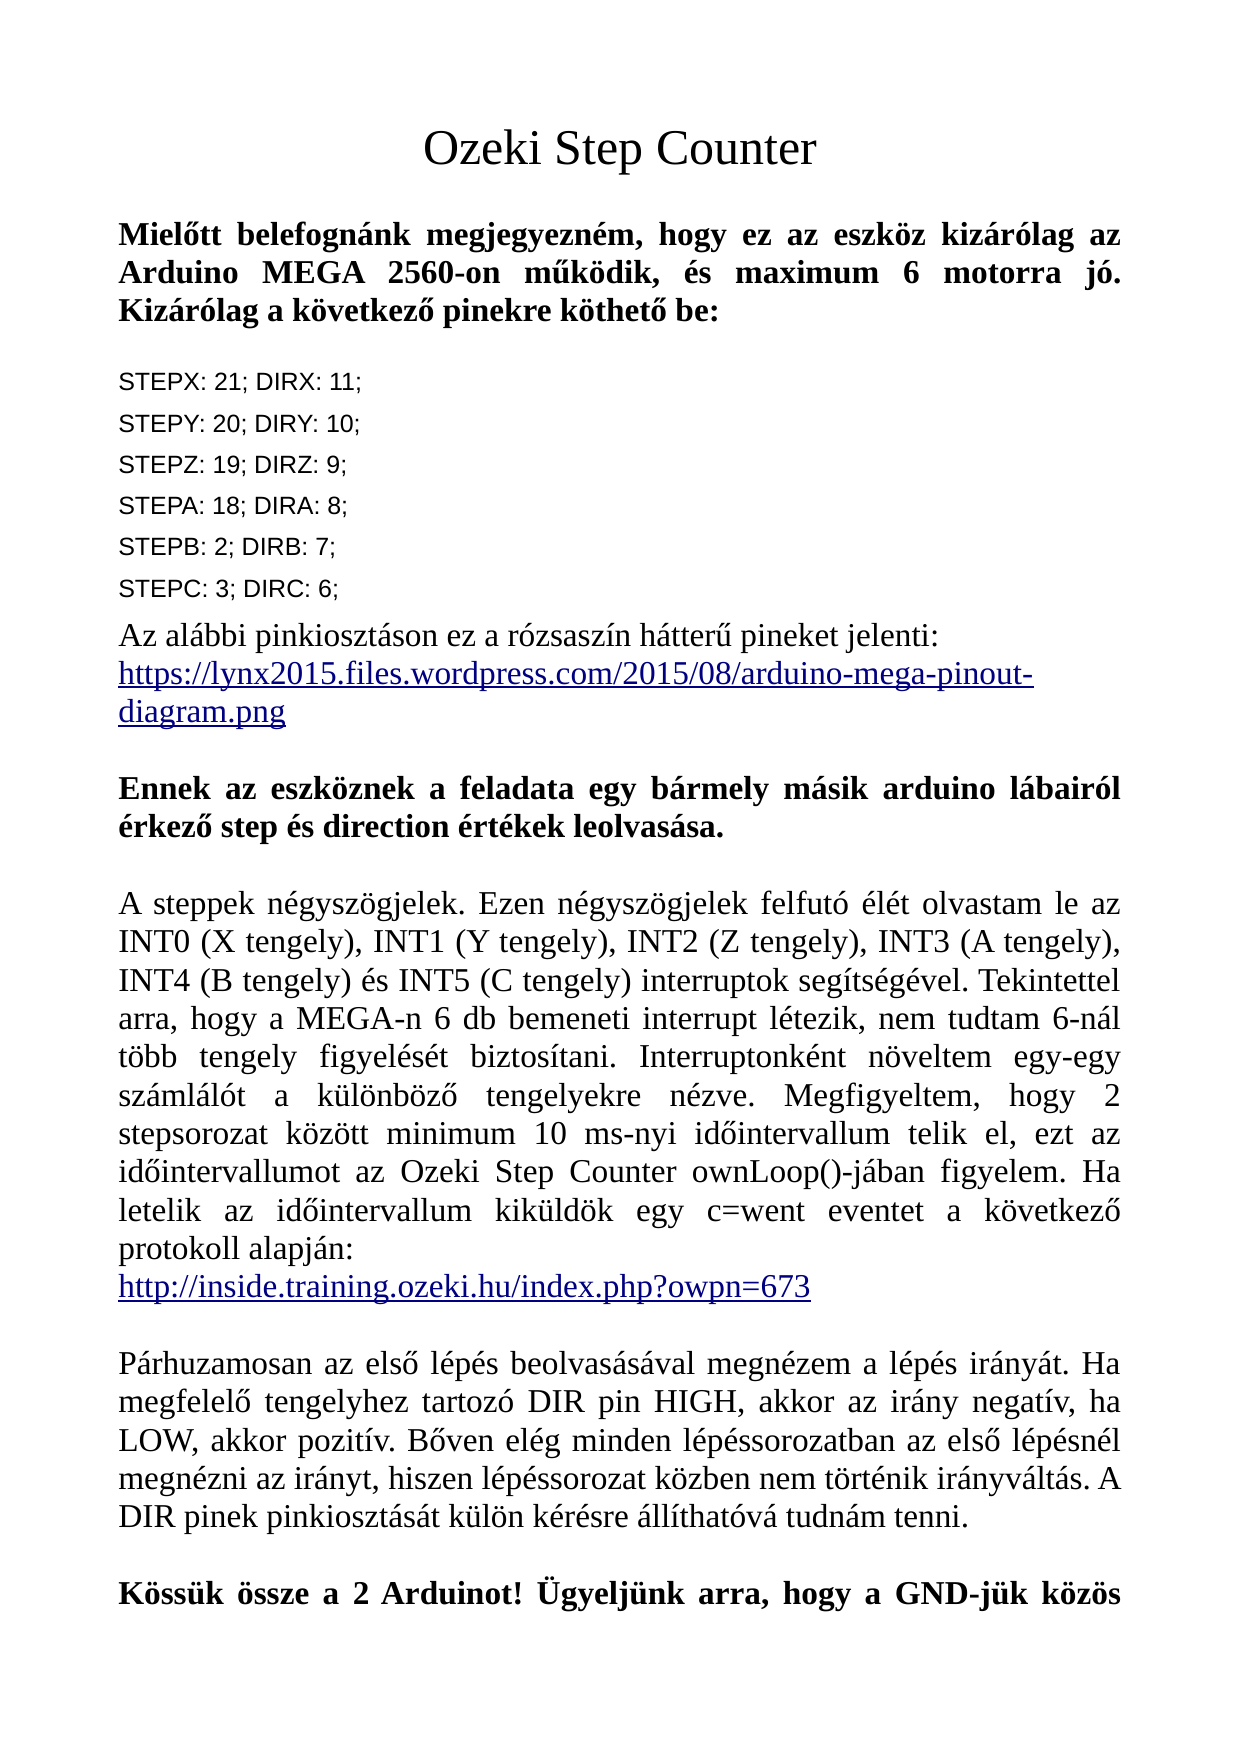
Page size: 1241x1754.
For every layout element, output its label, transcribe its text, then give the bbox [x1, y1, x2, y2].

text STEPX: 21; DIRX: 11; [118, 367, 1122, 396]
text Ozeki Step Counter [118, 118, 1122, 176]
text A steppek négyszögjelek. Ezen négyszögjelek felfutó élét olvastam le az INT0 (X tengely), INT1 (Y tengely), INT2 (Z tengely), INT3 (A tengely), INT4 (B tengely) és INT5 (C tengely) interruptok segítségével. Tekintettel arra, hogy a MEGA-n 6 db bemeneti interrupt létezik, nem tudtam 6-nál több tengely figyelését biztosítani. Interruptonként növeltem egy-egy számlálót a különböző tengelyekre nézve. Megfigyeltem, hogy 2 stepsorozat között minimum 10 ms-nyi időintervallum telik el, ezt az időintervallumot az Ozeki Step Counter ownLoop()-jában figyelem. Ha letelik az időintervallum kiküldök egy c=went eventet a következő protokoll alapján: [118, 883, 1122, 1266]
text STEPA: 18; DIRA: 8; [118, 491, 1122, 520]
text STEPZ: 19; DIRZ: 9; [118, 450, 1122, 478]
text STEPC: 3; DIRC: 6; [118, 573, 1122, 602]
text STEPY: 20; DIRY: 10; [118, 408, 1122, 437]
text STEPB: 2; DIRB: 7; [118, 532, 1122, 561]
text Ennek az eszköznek a feladata egy bármely másik arduino lábairól érkező step és direction értékek leolvasása. [118, 768, 1122, 845]
text Kössük össze a 2 Arduinot! Ügyeljünk arra, hogy a GND-jük közös [118, 1573, 1122, 1611]
text https://lynx2015.files.wordpress.com/2015/08/arduino-mega-pinout-diagram.png [118, 653, 1122, 730]
text Párhuzamosan az első lépés beolvasásával megnézem a lépés irányát. Ha megfelelő tengelyhez tartozó DIR pin HIGH, akkor az irány negatív, ha LOW, akkor pozitív. Bőven elég minden lépéssorozatban az első lépésnél megnézni az irányt, hiszen lépéssorozat közben nem történik irányváltás. A DIR pinek pinkiosztását külön kérésre állíthatóvá tudnám tenni. [118, 1343, 1122, 1535]
text http://inside.training.ozeki.hu/index.php?owpn=673 [118, 1266, 1122, 1305]
text Az alábbi pinkiosztáson ez a rózsaszín hátterű pineket jelenti: [118, 615, 1122, 653]
text Mielőtt belefognánk megjegyezném, hogy ez az eszköz kizárólag az Arduino MEGA 2560-on működik, és maximum 6 motorra jó. Kizárólag a következő pinekre köthető be: [118, 214, 1122, 329]
